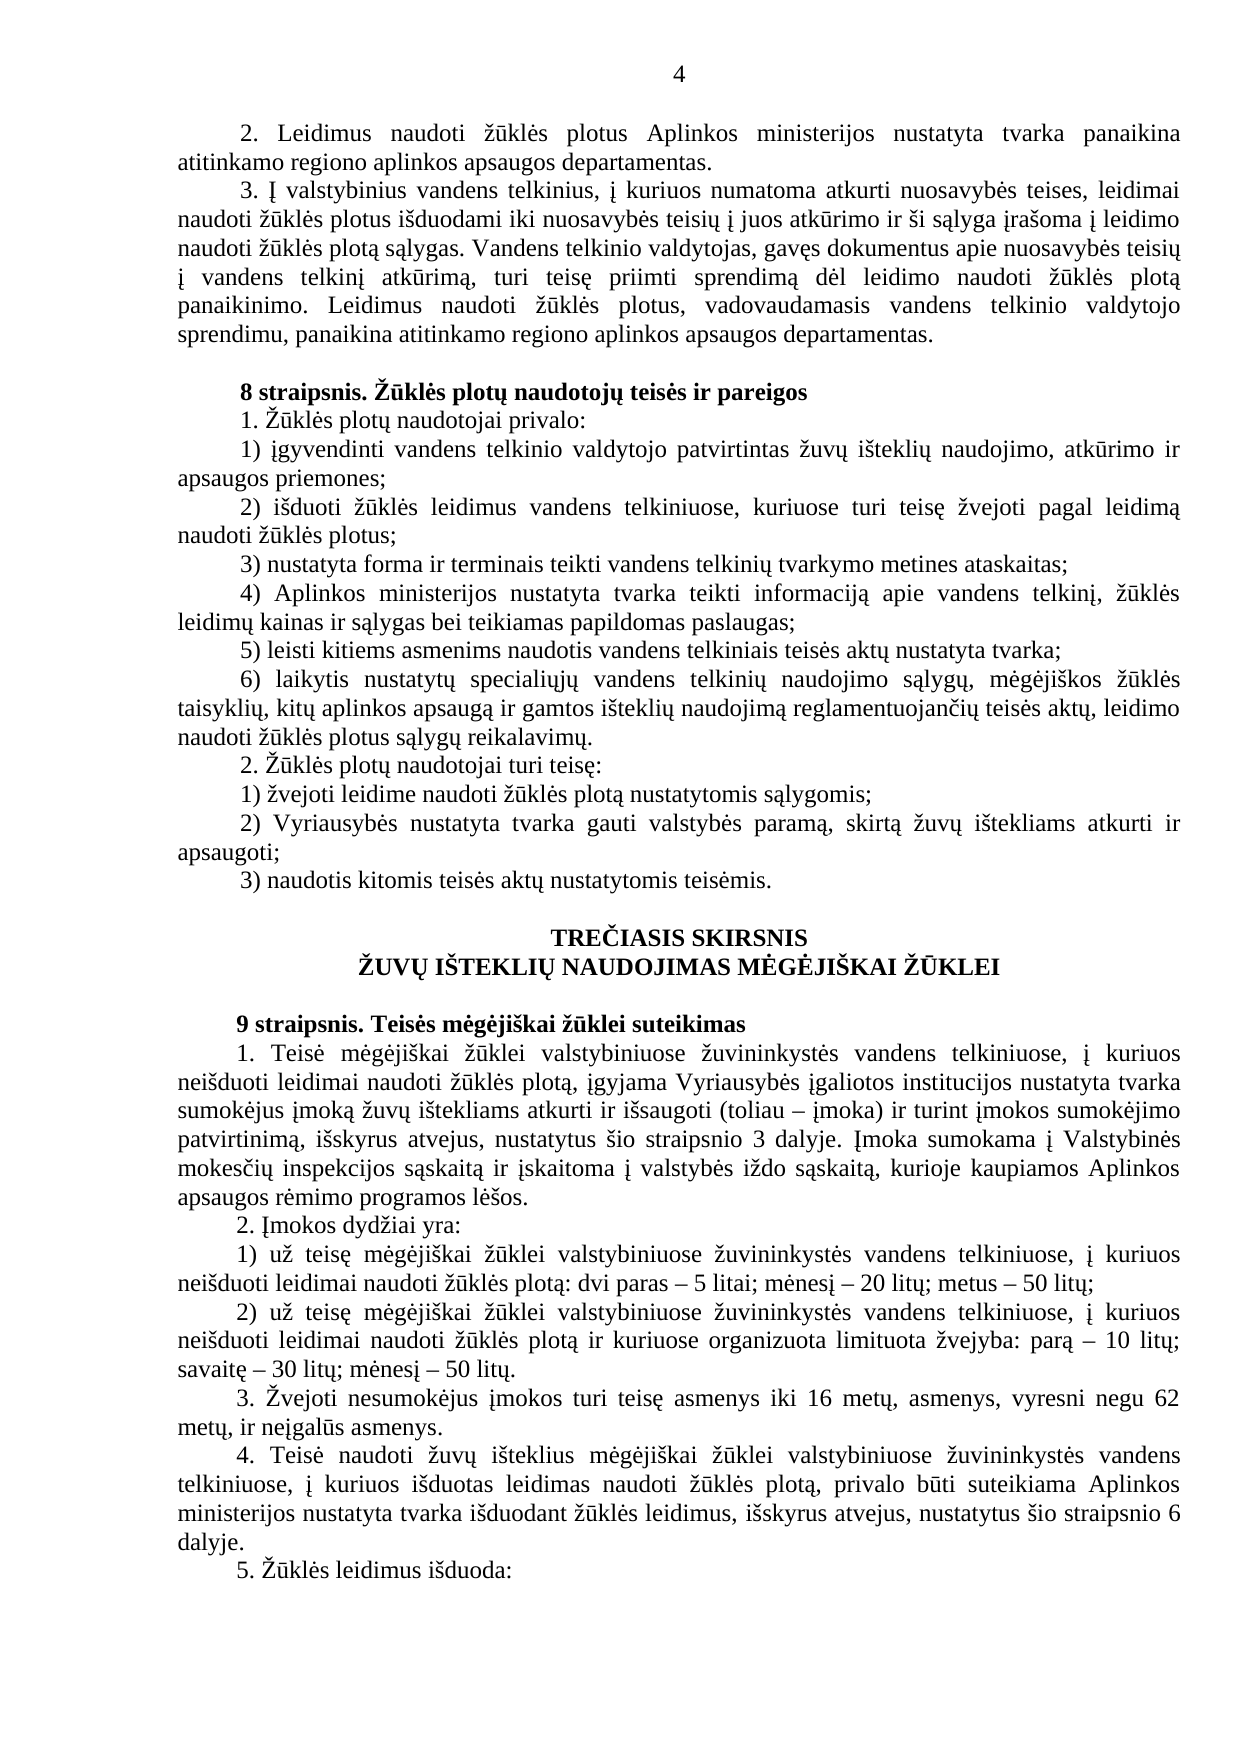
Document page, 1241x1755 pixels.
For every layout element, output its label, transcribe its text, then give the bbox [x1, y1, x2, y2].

text 3) nustatyta forma ir terminais teikti vandens telkinių tvarkymo metines ataskaitas; [177, 549, 1181, 578]
text 5) leisti kitiems asmenims naudotis vandens telkiniais teisės aktų nustatyta tvarka; [177, 636, 1181, 664]
text 1. Teisė mėgėjiškai žūklei valstybiniuose žuvininkystės vandens telkiniuose, į kuriuos neišduoti leidimai naudoti žūklės plotą, įgyjama Vyriausybės įgaliotos institucijos nustatyta tvarka sumokėjus įmoką žuvų ištekliams atkurti ir išsaugoti (toliau – įmoka) ir turint įmokos sumokėjimo patvirtinimą, išskyrus atvejus, nustatytus šio straipsnio 3 dalyje. Įmoka sumokama į Valstybinės mokesčių inspekcijos sąskaitą ir įskaitoma į valstybės iždo sąskaitą, kurioje kaupiamos Aplinkos apsaugos rėmimo programos lėšos. [177, 1038, 1181, 1211]
text 2) Vyriausybės nustatyta tvarka gauti valstybės paramą, skirtą žuvų ištekliams atkurti ir apsaugoti; [177, 808, 1181, 866]
text 2. Įmokos dydžiai yra: [177, 1211, 1181, 1239]
text 5. Žūklės leidimus išduoda: [177, 1556, 1181, 1584]
text 1) žvejoti leidime naudoti žūklės plotą nustatytomis sąlygomis; [177, 779, 1181, 808]
text 2) išduoti žūklės leidimus vandens telkiniuose, kuriuose turi teisę žvejoti pagal leidimą naudoti žūklės plotus; [177, 492, 1181, 549]
text 2. Leidimus naudoti žūklės plotus Aplinkos ministerijos nustatyta tvarka panaikina atitinkamo regiono aplinkos apsaugos departamentas. [177, 118, 1181, 176]
text ŽUVŲ IŠTEKLIŲ NAUDOJIMAS MĖGĖJIŠKAI ŽŪKLEI [177, 952, 1181, 981]
text 3. Į valstybinius vandens telkinius, į kuriuos numatoma atkurti nuosavybės teises, leidimai naudoti žūklės plotus išduodami iki nuosavybės teisių į juos atkūrimo ir ši sąlyga įrašoma į leidimo naudoti žūklės plotą sąlygas. Vandens telkinio valdytojas, gavęs dokumentus apie nuosavybės teisių į vandens telkinį atkūrimą, turi teisę priimti sprendimą dėl leidimo naudoti žūklės plotą panaikinimo. Leidimus naudoti žūklės plotus, vadovaudamasis vandens telkinio valdytojo sprendimu, panaikina atitinkamo regiono aplinkos apsaugos departamentas. [177, 176, 1181, 348]
text 4) Aplinkos ministerijos nustatyta tvarka teikti informaciją apie vandens telkinį, žūklės leidimų kainas ir sąlygas bei teikiamas papildomas paslaugas; [177, 578, 1181, 636]
text 3) naudotis kitomis teisės aktų nustatytomis teisėmis. [177, 866, 1181, 894]
text 2) už teisę mėgėjiškai žūklei valstybiniuose žuvininkystės vandens telkiniuose, į kuriuos neišduoti leidimai naudoti žūklės plotą ir kuriuose organizuota limituota žvejyba: parą – 10 litų; savaitę – 30 litų; mėnesį – 50 litų. [177, 1297, 1181, 1383]
text 2. Žūklės plotų naudotojai turi teisę: [177, 751, 1181, 779]
text 1) įgyvendinti vandens telkinio valdytojo patvirtintas žuvų išteklių naudojimo, atkūrimo ir apsaugos priemones; [177, 434, 1181, 492]
text TREČIASIS SKIRSNIS [177, 923, 1181, 952]
text 4. Teisė naudoti žuvų išteklius mėgėjiškai žūklei valstybiniuose žuvininkystės vandens telkiniuose, į kuriuos išduotas leidimas naudoti žūklės plotą, privalo būti suteikiama Aplinkos ministerijos nustatyta tvarka išduodant žūklės leidimus, išskyrus atvejus, nustatytus šio straipsnio 6 dalyje. [177, 1441, 1181, 1556]
text 1. Žūklės plotų naudotojai privalo: [177, 406, 1181, 434]
text 9 straipsnis. Teisės mėgėjiškai žūklei suteikimas [177, 1009, 1181, 1038]
text 3. Žvejoti nesumokėjus įmokos turi teisę asmenys iki 16 metų, asmenys, vyresni negu 62 metų, ir neįgalūs asmenys. [177, 1383, 1181, 1441]
text 8 straipsnis. Žūklės plotų naudotojų teisės ir pareigos [177, 377, 1181, 406]
text 6) laikytis nustatytų specialiųjų vandens telkinių naudojimo sąlygų, mėgėjiškos žūklės taisyklių, kitų aplinkos apsaugą ir gamtos išteklių naudojimą reglamentuojančių teisės aktų, leidimo naudoti žūklės plotus sąlygų reikalavimų. [177, 664, 1181, 751]
text 1) už teisę mėgėjiškai žūklei valstybiniuose žuvininkystės vandens telkiniuose, į kuriuos neišduoti leidimai naudoti žūklės plotą: dvi paras – 5 litai; mėnesį – 20 litų; metus – 50 litų; [177, 1239, 1181, 1297]
